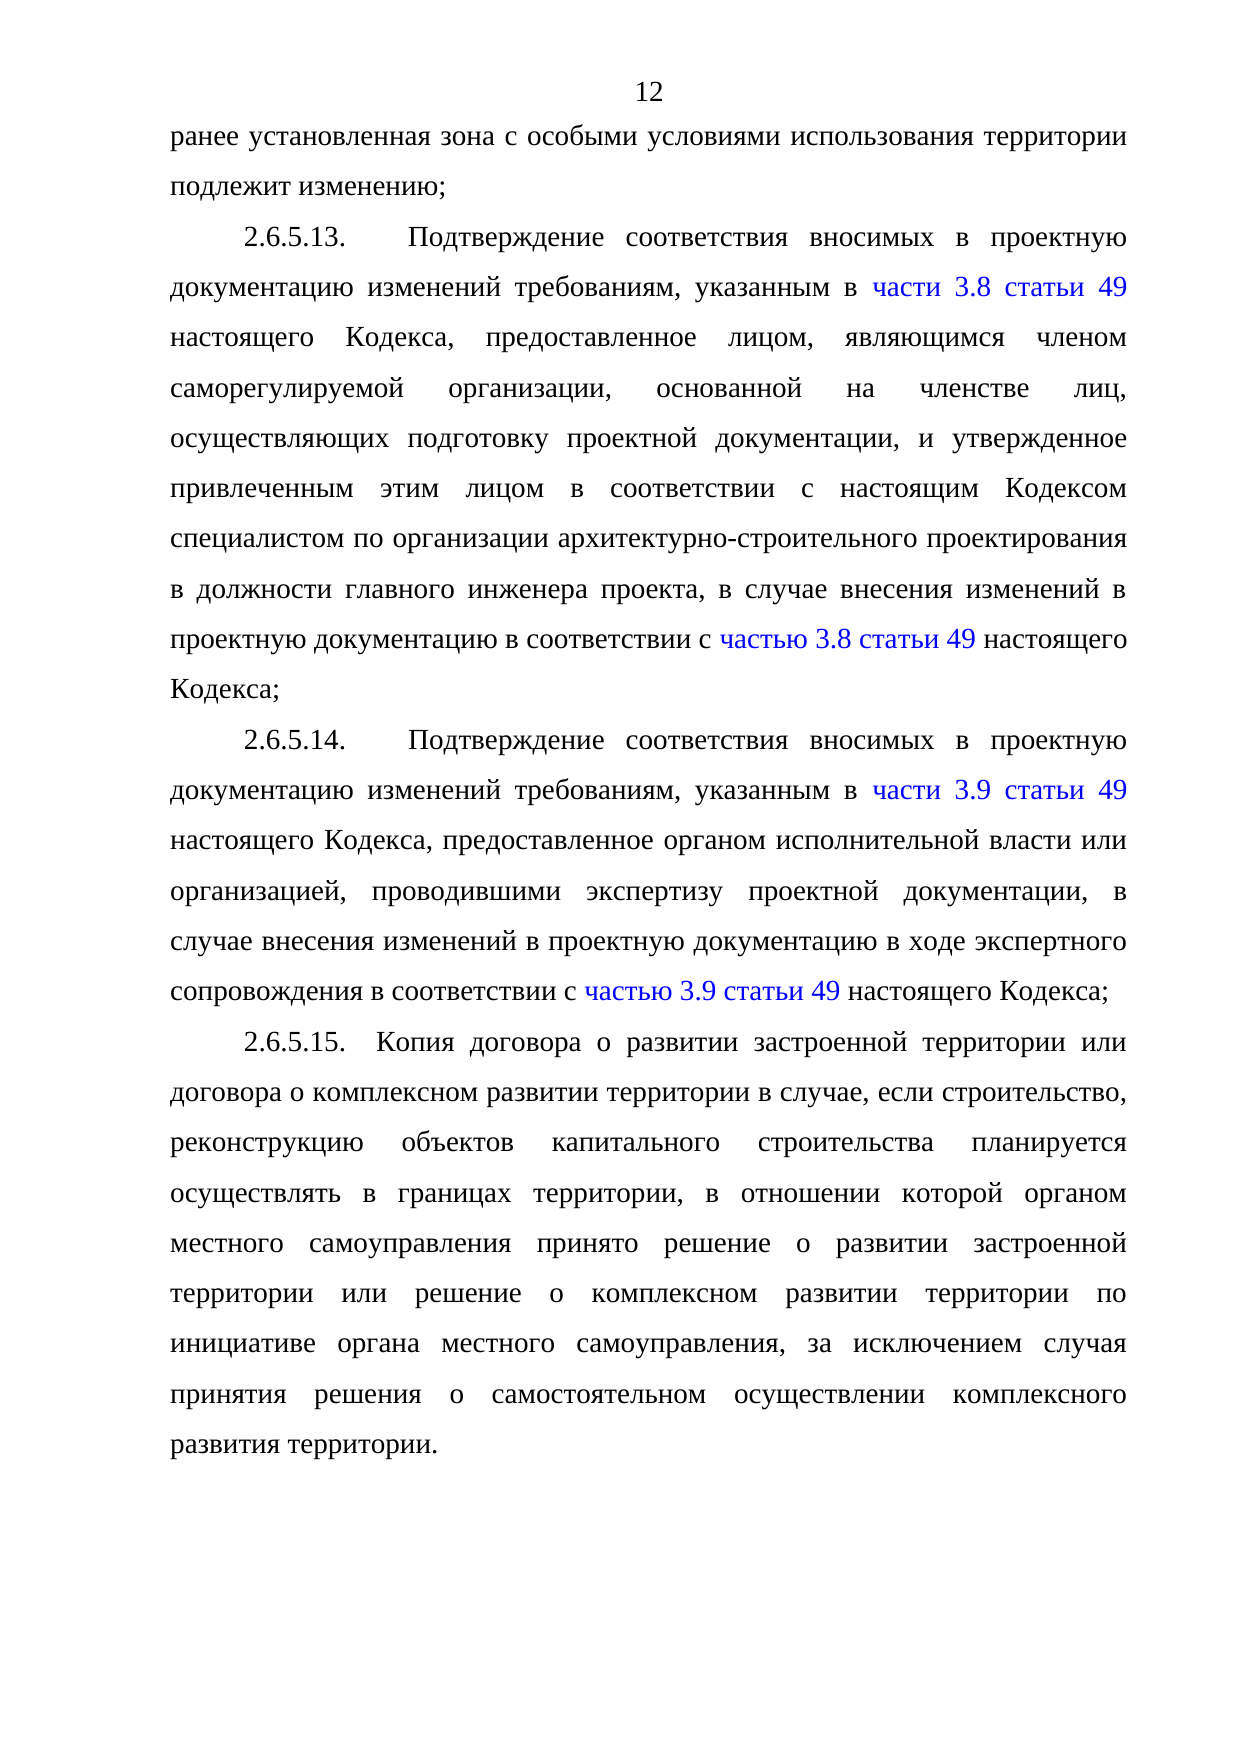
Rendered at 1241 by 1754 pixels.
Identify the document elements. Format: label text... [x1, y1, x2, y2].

text 2.6.5.14. Подтверждение соответствия вносимых в проектную документацию изменений требованиям, указанным в части 3.9 статьи 49 настоящего Кодекса, предоставленное органом исполнительной власти или организацией, проводившими экспертизу проектной документации, в случае внесения изменений в проектную документацию в ходе экспертного сопровождения в соответствии с частью 3.9 статьи 49 настоящего Кодекса; [170, 722, 1128, 1007]
text ранее установленная зона с особыми условиями использования территории подлежит изменению; [170, 118, 1128, 202]
text 2.6.5.13. Подтверждение соответствия вносимых в проектную документацию изменений требованиям, указанным в части 3.8 статьи 49 настоящего Кодекса, предоставленное лицом, являющимся членом саморегулируемой организации, основанной на членстве лиц, осуществляющих подготовку проектной документации, и утвержденное привлеченным этим лицом в соответствии с настоящим Кодексом специалистом по организации архитектурно-строительного проектирования в должности главного инженера проекта, в случае внесения изменений в проектную документацию в соответствии с частью 3.8 статьи 49 настоящего Кодекса; [170, 219, 1128, 705]
text 2.6.5.15. Копия договора о развитии застроенной территории или договора о комплексном развитии территории в случае, если строительство, реконструкцию объектов капитального строительства планируется осуществлять в границах территории, в отношении которой органом местного самоуправления принято решение о развитии застроенной территории или решение о комплексном развитии территории по инициативе органа местного самоуправления, за исключением случая принятия решения о самостоятельном осуществлении комплексного развития территории. [170, 1024, 1128, 1460]
